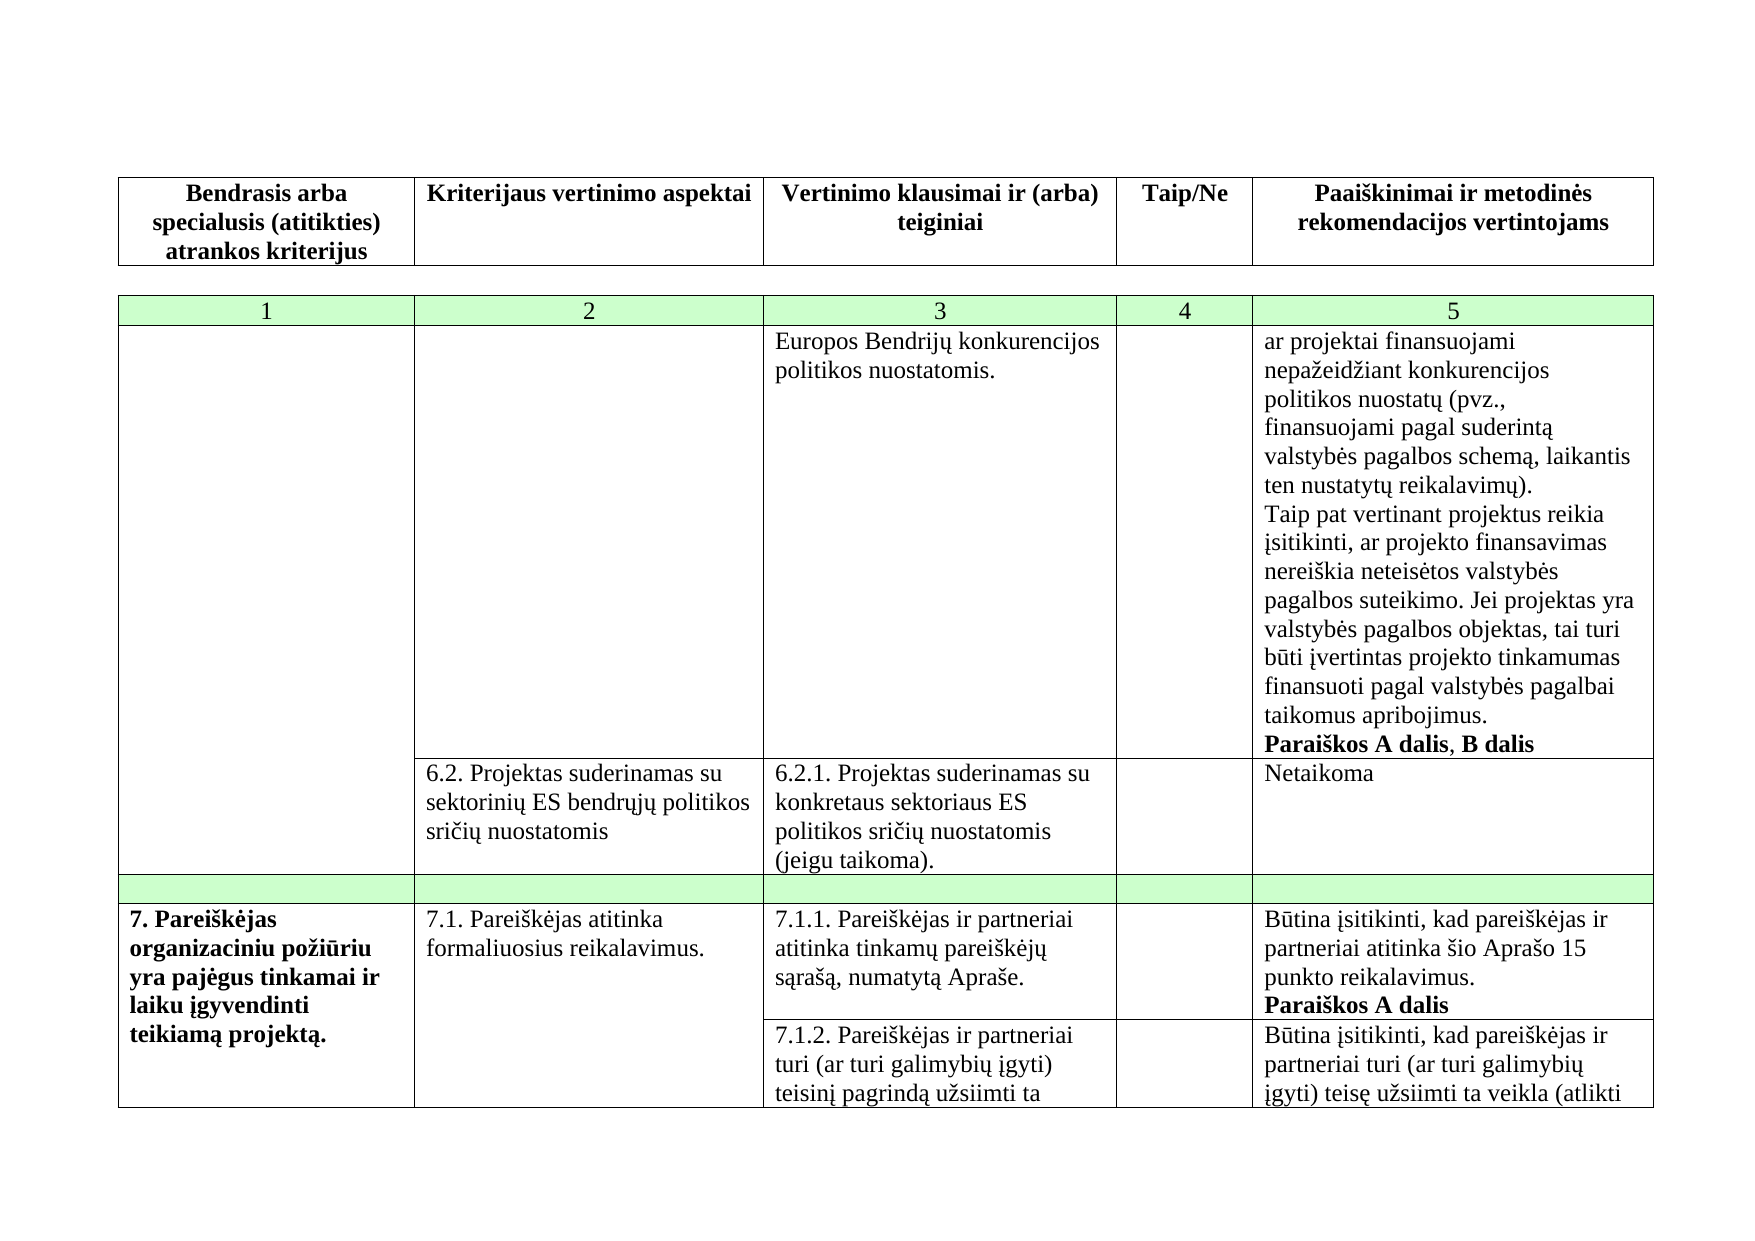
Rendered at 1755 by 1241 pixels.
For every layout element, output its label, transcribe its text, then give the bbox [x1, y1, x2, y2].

table_header Taip/Ne [1117, 178, 1252, 264]
table_cell ar projektai finansuojami nepažeidžiant konkurencijos politikos nuostatų (pvz., finansuojami pagal suderintą valstybės pagalbos schemą, laikantis ten nustatytų reikalavimų). Taip pat vertinant projektus reikia įsitikinti, ar projekto finansavimas nereiškia neteisėtos valstybės pagalbos suteikimo. Jei projektas yra valstybės pagalbos objektas, tai turi būti įvertintas projekto tinkamumas finansuoti pagal valstybės pagalbai taikomus apribojimus. Paraiškos A dalis, B dalis [1253, 326, 1653, 757]
table_header Kriterijaus vertinimo aspektai [415, 178, 763, 264]
table_cell [1253, 875, 1653, 903]
table_cell [119, 875, 414, 903]
table_cell Būtina įsitikinti, kad pareiškėjas ir partneriai turi (ar turi galimybių įgyti) teisę užsiimti ta veikla (atlikti [1253, 1020, 1653, 1107]
table_cell [1117, 904, 1252, 1019]
table_cell 1 [119, 296, 414, 325]
table_cell 5 [1253, 296, 1653, 325]
table_cell 7.1.2. Pareiškėjas ir partneriai turi (ar turi galimybių įgyti) teisinį pagrindą užsiimti ta [764, 1020, 1116, 1107]
table_cell [764, 875, 1116, 903]
table_cell 7.1. Pareiškėjas atitinka formaliuosius reikalavimus. [415, 904, 763, 1107]
table_header Bendrasis arba specialusis (atitikties) atrankos kriterijus [119, 178, 414, 264]
table_header Paaiškinimai ir metodinės rekomendacijos vertintojams [1253, 178, 1653, 264]
table_cell [415, 326, 763, 757]
table_cell [1117, 875, 1252, 903]
table_cell [1117, 1020, 1252, 1107]
table_cell Europos Bendrijų konkurencijos politikos nuostatomis. [764, 326, 1116, 757]
table_cell [1117, 759, 1252, 873]
table_header Vertinimo klausimai ir (arba) teiginiai [764, 178, 1116, 264]
table_cell [415, 266, 763, 295]
table_cell Būtina įsitikinti, kad pareiškėjas ir partneriai atitinka šio Aprašo 15 punkto reikalavimus. Paraiškos A dalis [1253, 904, 1653, 1019]
table_cell 7. Pareiškėjas organizaciniu požiūriu yra pajėgus tinkamai ir laiku įgyvendinti teikiamą projektą. [119, 904, 414, 1107]
table_cell [415, 875, 763, 903]
table_cell [118, 266, 414, 295]
table_cell [764, 266, 1117, 295]
table_cell Netaikoma [1253, 759, 1653, 873]
table_cell [1117, 266, 1253, 295]
table_cell 2 [415, 296, 763, 325]
table_cell 3 [764, 296, 1116, 325]
table_cell [1117, 326, 1252, 757]
table_cell [119, 326, 414, 873]
table_cell 6.2.1. Projektas suderinamas su konkretaus sektoriaus ES politikos sričių nuostatomis (jeigu taikoma). [764, 759, 1116, 873]
table_cell 4 [1117, 296, 1252, 325]
table_cell [1253, 266, 1653, 295]
table_cell 7.1.1. Pareiškėjas ir partneriai atitinka tinkamų pareiškėjų sąrašą, numatytą Apraše. [764, 904, 1116, 1019]
table_cell 6.2. Projektas suderinamas su sektorinių ES bendrųjų politikos sričių nuostatomis [415, 759, 763, 873]
